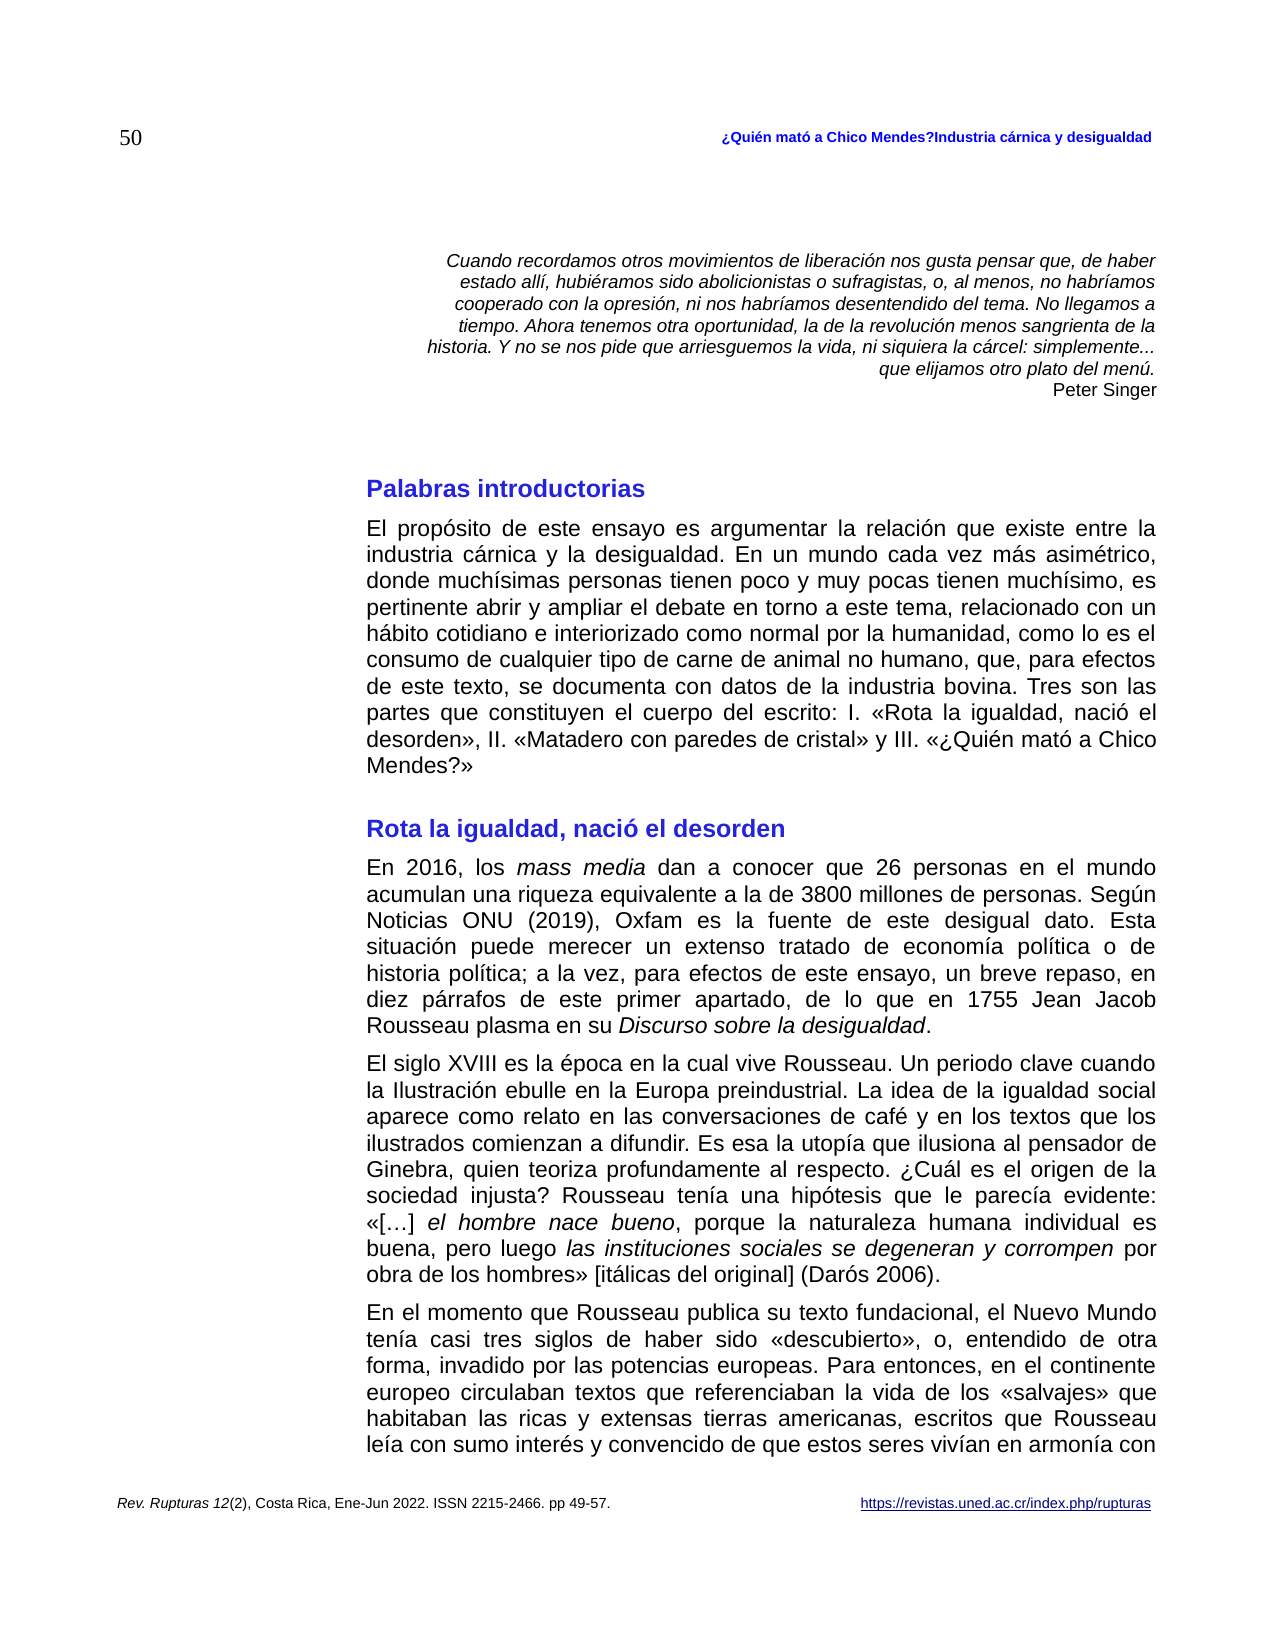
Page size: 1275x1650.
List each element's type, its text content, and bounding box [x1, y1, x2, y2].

text El siglo XVIII es la época en la cual vive Rousseau. Un periodo clave cuando la Ilustración ebulle en la Europa preindustrial. La idea de la igualdad social aparece como relato en las conversaciones de café y en los textos que los ilustrados comienzan a difundir. Es esa la utopía que ilusiona al pensador de Ginebra, quien teoriza profundamente al respecto. ¿Cuál es el origen de la sociedad injusta? Rousseau tenía una hipótesis que le parecía evidente: «[…] el hombre nace bueno, porque la naturaleza humana individual es buena, pero luego las instituciones sociales se degeneran y corrompen por obra de los hombres» [itálicas del original] (Darós 2006). [366, 1050, 1157, 1288]
text Peter Singer [407, 379, 1157, 401]
text Cuando recordamos otros movimientos de liberación nos gusta pensar que, de haber estado allí, hubiéramos sido abolicionistas o sufragistas, o, al menos, no habríamos cooperado con la opresión, ni nos habríamos desentendido del tema. No llegamos a tiempo. Ahora tenemos otra oportunidad, la de la revolución menos sangrienta de la historia. Y no se nos pide que arriesguemos la vida, ni siquiera la cárcel: simplemente... que elijamos otro plato del menú. [407, 250, 1157, 379]
text En 2016, los mass media dan a conocer que 26 personas en el mundo acumulan una riqueza equivalente a la de 3800 millones de personas. Según Noticias ONU (2019), Oxfam es la fuente de este desigual dato. Esta situación puede merecer un extenso tratado de economía política o de historia política; a la vez, para efectos de este ensayo, un breve repaso, en diez párrafos de este primer apartado, de lo que en 1755 Jean Jacob Rousseau plasma en su Discurso sobre la desigualdad. [366, 854, 1157, 1039]
subtitle Palabras introductorias [366, 474, 1157, 503]
text En el momento que Rousseau publica su texto fundacional, el Nuevo Mundo tenía casi tres siglos de haber sido «descubierto», o, entendido de otra forma, invadido por las potencias europeas. Para entonces, en el continente europeo circulaban textos que referenciaban la vida de los «salvajes» que habitaban las ricas y extensas tierras americanas, escritos que Rousseau leía con sumo interés y convencido de que estos seres vivían en armonía con [366, 1299, 1157, 1457]
text El propósito de este ensayo es argumentar la relación que existe entre la industria cárnica y la desigualdad. En un mundo cada vez más asimétrico, donde muchísimas personas tienen poco y muy pocas tienen muchísimo, es pertinente abrir y ampliar el debate en torno a este tema, relacionado con un hábito cotidiano e interiorizado como normal por la humanidad, como lo es el consumo de cualquier tipo de carne de animal no humano, que, para efectos de este texto, se documenta con datos de la industria bovina. Tres son las partes que constituyen el cuerpo del escrito: I. «Rota la igualdad, nació el desorden», II. «Matadero con paredes de cristal» y III. «¿Quién mató a Chico Mendes?» [366, 515, 1157, 778]
subtitle Rota la igualdad, nació el desorden [366, 814, 1157, 842]
